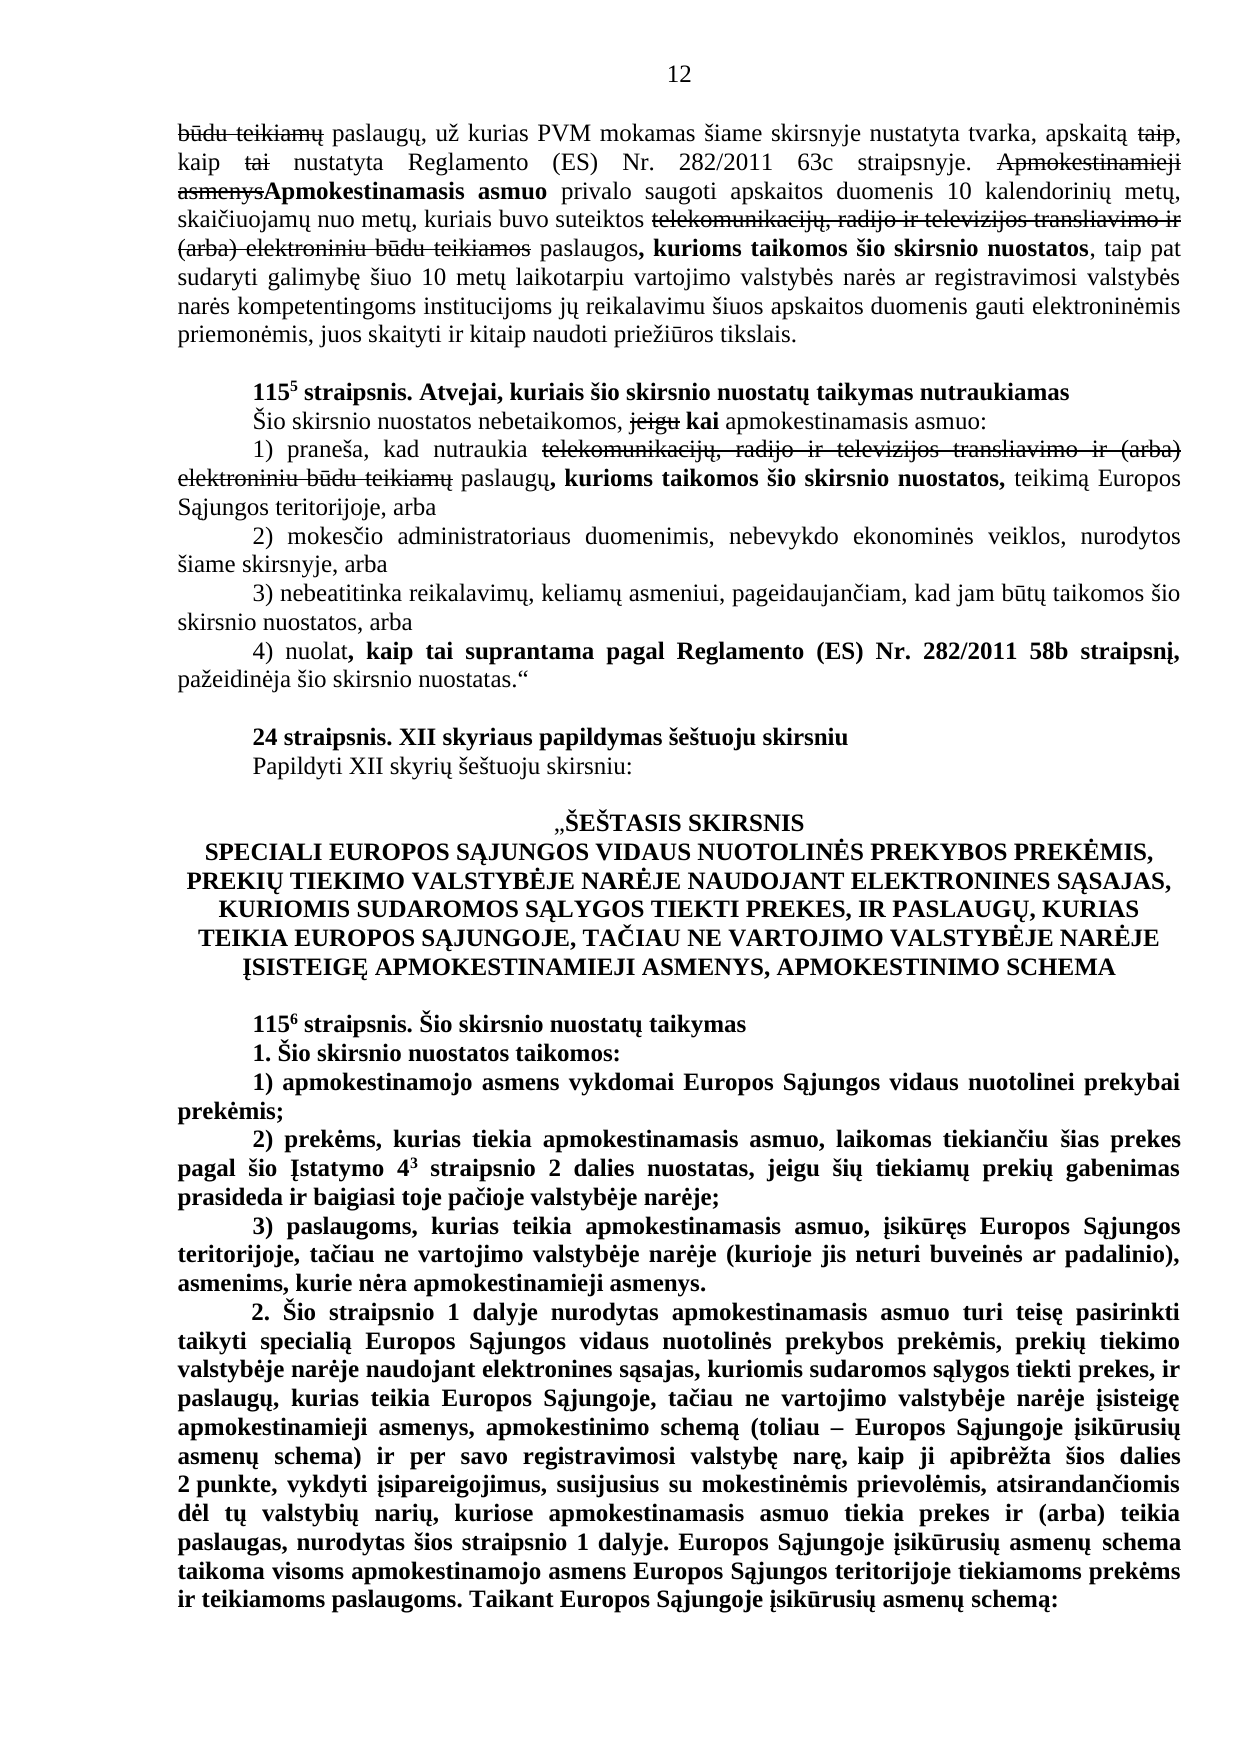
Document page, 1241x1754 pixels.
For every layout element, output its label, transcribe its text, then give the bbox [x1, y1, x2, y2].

text Papildyti XII skyrių šeštuoju skirsniu: [177, 751, 1181, 779]
text 3) nebeatitinka reikalavimų, keliamų asmeniui, pageidaujančiam, kad jam būtų taikomos šio skirsnio nuostatos, arba [177, 578, 1181, 636]
text būdu teikiamų paslaugų, už kurias PVM mokamas šiame skirsnyje nustatyta tvarka, apskaitą taip, kaip tai nustatyta Reglamento (ES) Nr. 282/2011 63c straipsnyje. Apmokestinamieji asmenysApmokestinamasis asmuo privalo saugoti apskaitos duomenis 10 kalendorinių metų, skaičiuojamų nuo metų, kuriais buvo suteiktos telekomunikacijų, radijo ir televizijos transliavimo ir (arba) elektroniniu būdu teikiamos paslaugos, kurioms taikomos šio skirsnio nuostatos, taip pat sudaryti galimybę šiuo 10 metų laikotarpiu vartojimo valstybės narės ar registravimosi valstybės narės kompetentingoms institucijoms jų reikalavimu šiuos apskaitos duomenis gauti elektroninėmis priemonėmis, juos skaityti ir kitaip naudoti priežiūros tikslais. [177, 118, 1181, 348]
text „ŠEŠTASIS SKIRSNIS [177, 808, 1181, 837]
text 1. Šio skirsnio nuostatos taikomos: [177, 1038, 1181, 1067]
text SPECIALI EUROPOS SĄJUNGOS VIDAUS NUOTOLINĖS PREKYBOS PREKĖMIS, PREKIŲ TIEKIMO VALSTYBĖJE NARĖJE NAUDOJANT ELEKTRONINES SĄSAJAS, KURIOMIS SUDAROMOS SĄLYGOS TIEKTI PREKES, IR PASLAUGŲ, KURIAS TEIKIA EUROPOS SĄJUNGOJE, TAČIAU NE VARTOJIMO VALSTYBĖJE NARĖJE ĮSISTEIGĘ APMOKESTINAMIEJI ASMENYS, APMOKESTINIMO SCHEMA [177, 837, 1181, 981]
text 2) prekėms, kurias tiekia apmokestinamasis asmuo, laikomas tiekiančiu šias prekes pagal šio Įstatymo 43 straipsnio 2 dalies nuostatas, jeigu šių tiekiamų prekių gabenimas prasideda ir baigiasi toje pačioje valstybėje narėje; [177, 1124, 1181, 1211]
text Šio skirsnio nuostatos nebetaikomos, jeigu kai apmokestinamasis asmuo: [177, 406, 1181, 434]
text 24 straipsnis. XII skyriaus papildymas šeštuoju skirsniu [177, 722, 1181, 751]
text 1156 straipsnis. Šio skirsnio nuostatų taikymas [177, 1009, 1181, 1038]
text 1) praneša, kad nutraukia telekomunikacijų, radijo ir televizijos transliavimo ir (arba) elektroniniu būdu teikiamų paslaugų, kurioms taikomos šio skirsnio nuostatos, teikimą Europos Sąjungos teritorijoje, arba [177, 434, 1181, 521]
text 1) apmokestinamojo asmens vykdomai Europos Sąjungos vidaus nuotolinei prekybai prekėmis; [177, 1067, 1181, 1124]
text 2. Šio straipsnio 1 dalyje nurodytas apmokestinamasis asmuo turi teisę pasirinkti taikyti specialią Europos Sąjungos vidaus nuotolinės prekybos prekėmis, prekių tiekimo valstybėje narėje naudojant elektronines sąsajas, kuriomis sudaromos sąlygos tiekti prekes, ir paslaugų, kurias teikia Europos Sąjungoje, tačiau ne vartojimo valstybėje narėje įsisteigę apmokestinamieji asmenys, apmokestinimo schemą (toliau – Europos Sąjungoje įsikūrusių asmenų schema) ir per savo registravimosi valstybę narę, kaip ji apibrėžta šios dalies 2 punkte, vykdyti įsipareigojimus, susijusius su mokestinėmis prievolėmis, atsirandančiomis dėl tų valstybių narių, kuriose apmokestinamasis asmuo tiekia prekes ir (arba) teikia paslaugas, nurodytas šios straipsnio 1 dalyje. Europos Sąjungoje įsikūrusių asmenų schema taikoma visoms apmokestinamojo asmens Europos Sąjungos teritorijoje tiekiamoms prekėms ir teikiamoms paslaugoms. Taikant Europos Sąjungoje įsikūrusių asmenų schemą: [177, 1297, 1181, 1613]
text 2) mokesčio administratoriaus duomenimis, nebevykdo ekonominės veiklos, nurodytos šiame skirsnyje, arba [177, 521, 1181, 578]
text 1155 straipsnis. Atvejai, kuriais šio skirsnio nuostatų taikymas nutraukiamas [177, 377, 1181, 406]
text 3) paslaugoms, kurias teikia apmokestinamasis asmuo, įsikūręs Europos Sąjungos teritorijoje, tačiau ne vartojimo valstybėje narėje (kurioje jis neturi buveinės ar padalinio), asmenims, kurie nėra apmokestinamieji asmenys. [177, 1211, 1181, 1297]
text 4) nuolat, kaip tai suprantama pagal Reglamento (ES) Nr. 282/2011 58b straipsnį, pažeidinėja šio skirsnio nuostatas.“ [177, 636, 1181, 693]
